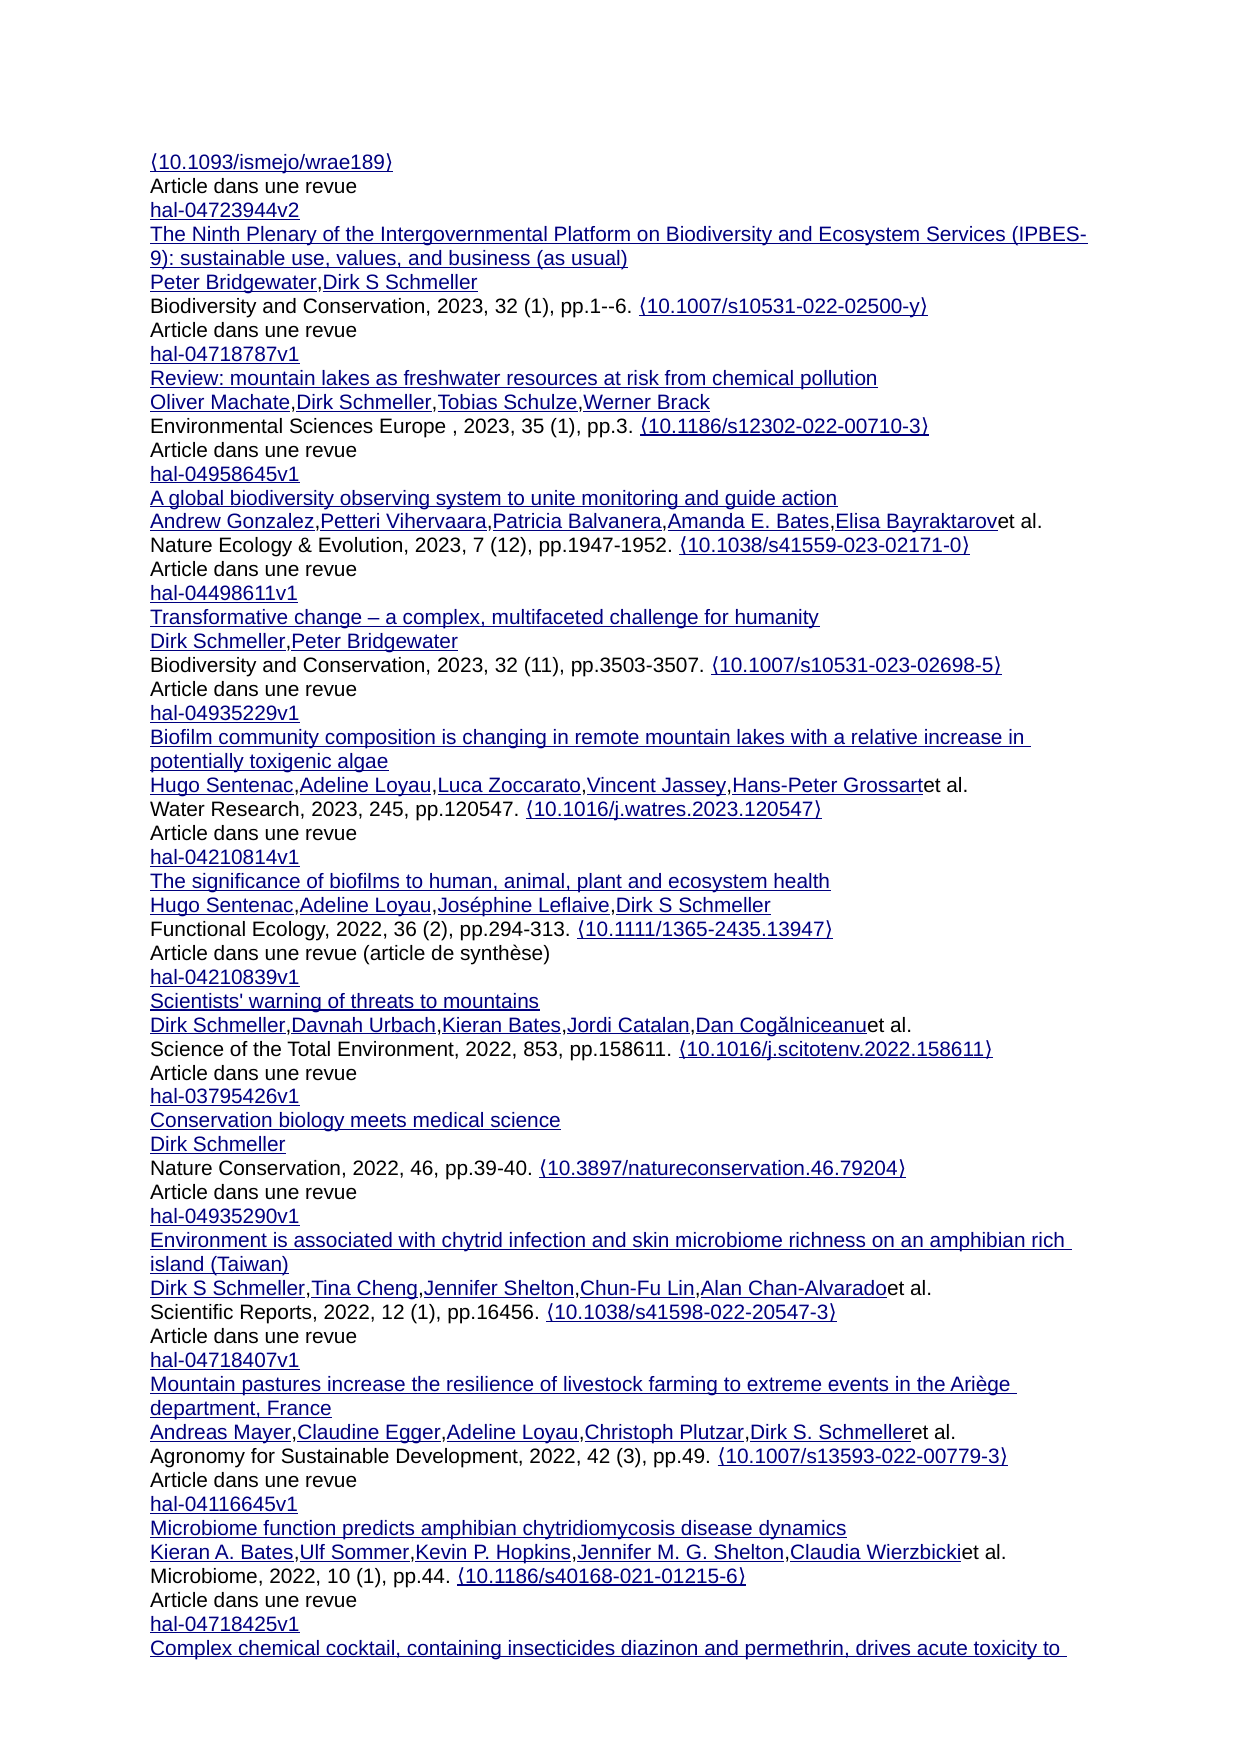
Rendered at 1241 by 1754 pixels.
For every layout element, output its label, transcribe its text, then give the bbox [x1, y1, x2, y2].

table_cell A global biodiversity observing system to unite monitoring and guide action Andrew Gonzalez,Petteri Vihervaara,Patricia Balvanera,Amanda E. Bates,Elisa Bayraktarovet al. Nature Ecology & Evolution, 2023, 7 (12), pp.1947-1952. ⟨10.1038/s41559-023-02171-0⟩ Article dans une revue hal-04498611v1 [150, 485, 1090, 605]
table_cell The Ninth Plenary of the Intergovernmental Platform on Biodiversity and Ecosystem Services (IPBES-9): sustainable use, values, and business (as usual) Peter Bridgewater,Dirk S Schmeller Biodiversity and Conservation, 2023, 32 (1), pp.1--6. ⟨10.1007/s10531-022-02500-y⟩ Article dans une revue hal-04718787v1 [150, 222, 1090, 366]
table_cell Complex chemical cocktail, containing insecticides diazinon and permethrin, drives acute toxicity to [150, 1635, 1090, 1659]
table_cell ⟨10.1093/ismejo/wrae189⟩ Article dans une revue hal-04723944v2 [150, 150, 1090, 222]
table_cell Microbiome function predicts amphibian chytridiomycosis disease dynamics Kieran A. Bates,Ulf Sommer,Kevin P. Hopkins,Jennifer M. G. Shelton,Claudia Wierzbickiet al. Microbiome, 2022, 10 (1), pp.44. ⟨10.1186/s40168-021-01215-6⟩ Article dans une revue hal-04718425v1 [150, 1516, 1090, 1635]
table_cell Environment is associated with chytrid infection and skin microbiome richness on an amphibian rich island (Taiwan) Dirk S Schmeller,Tina Cheng,Jennifer Shelton,Chun-Fu Lin,Alan Chan-Alvaradoet al. Scientific Reports, 2022, 12 (1), pp.16456. ⟨10.1038/s41598-022-20547-3⟩ Article dans une revue hal-04718407v1 [150, 1228, 1090, 1372]
table_cell Conservation biology meets medical science Dirk Schmeller Nature Conservation, 2022, 46, pp.39-40. ⟨10.3897/natureconservation.46.79204⟩ Article dans une revue hal-04935290v1 [150, 1108, 1090, 1228]
table_cell Mountain pastures increase the resilience of livestock farming to extreme events in the Ariège department, France Andreas Mayer,Claudine Egger,Adeline Loyau,Christoph Plutzar,Dirk S. Schmelleret al. Agronomy for Sustainable Development, 2022, 42 (3), pp.49. ⟨10.1007/s13593-022-00779-3⟩ Article dans une revue hal-04116645v1 [150, 1372, 1090, 1516]
table_cell Scientists' warning of threats to mountains Dirk Schmeller,Davnah Urbach,Kieran Bates,Jordi Catalan,Dan Cogălniceanuet al. Science of the Total Environment, 2022, 853, pp.158611. ⟨10.1016/j.scitotenv.2022.158611⟩ Article dans une revue hal-03795426v1 [150, 989, 1090, 1108]
table_cell Review: mountain lakes as freshwater resources at risk from chemical pollution Oliver Machate,Dirk Schmeller,Tobias Schulze,Werner Brack Environmental Sciences Europe , 2023, 35 (1), pp.3. ⟨10.1186/s12302-022-00710-3⟩ Article dans une revue hal-04958645v1 [150, 366, 1090, 485]
table_cell The significance of biofilms to human, animal, plant and ecosystem health Hugo Sentenac,Adeline Loyau,Joséphine Leflaive,Dirk S Schmeller Functional Ecology, 2022, 36 (2), pp.294-313. ⟨10.1111/1365-2435.13947⟩ Article dans une revue (article de synthèse) hal-04210839v1 [150, 869, 1090, 988]
table_cell Biofilm community composition is changing in remote mountain lakes with a relative increase in potentially toxigenic algae Hugo Sentenac,Adeline Loyau,Luca Zoccarato,Vincent Jassey,Hans-Peter Grossartet al. Water Research, 2023, 245, pp.120547. ⟨10.1016/j.watres.2023.120547⟩ Article dans une revue hal-04210814v1 [150, 725, 1090, 869]
table_cell Transformative change – a complex, multifaceted challenge for humanity Dirk Schmeller,Peter Bridgewater Biodiversity and Conservation, 2023, 32 (11), pp.3503-3507. ⟨10.1007/s10531-023-02698-5⟩ Article dans une revue hal-04935229v1 [150, 605, 1090, 725]
